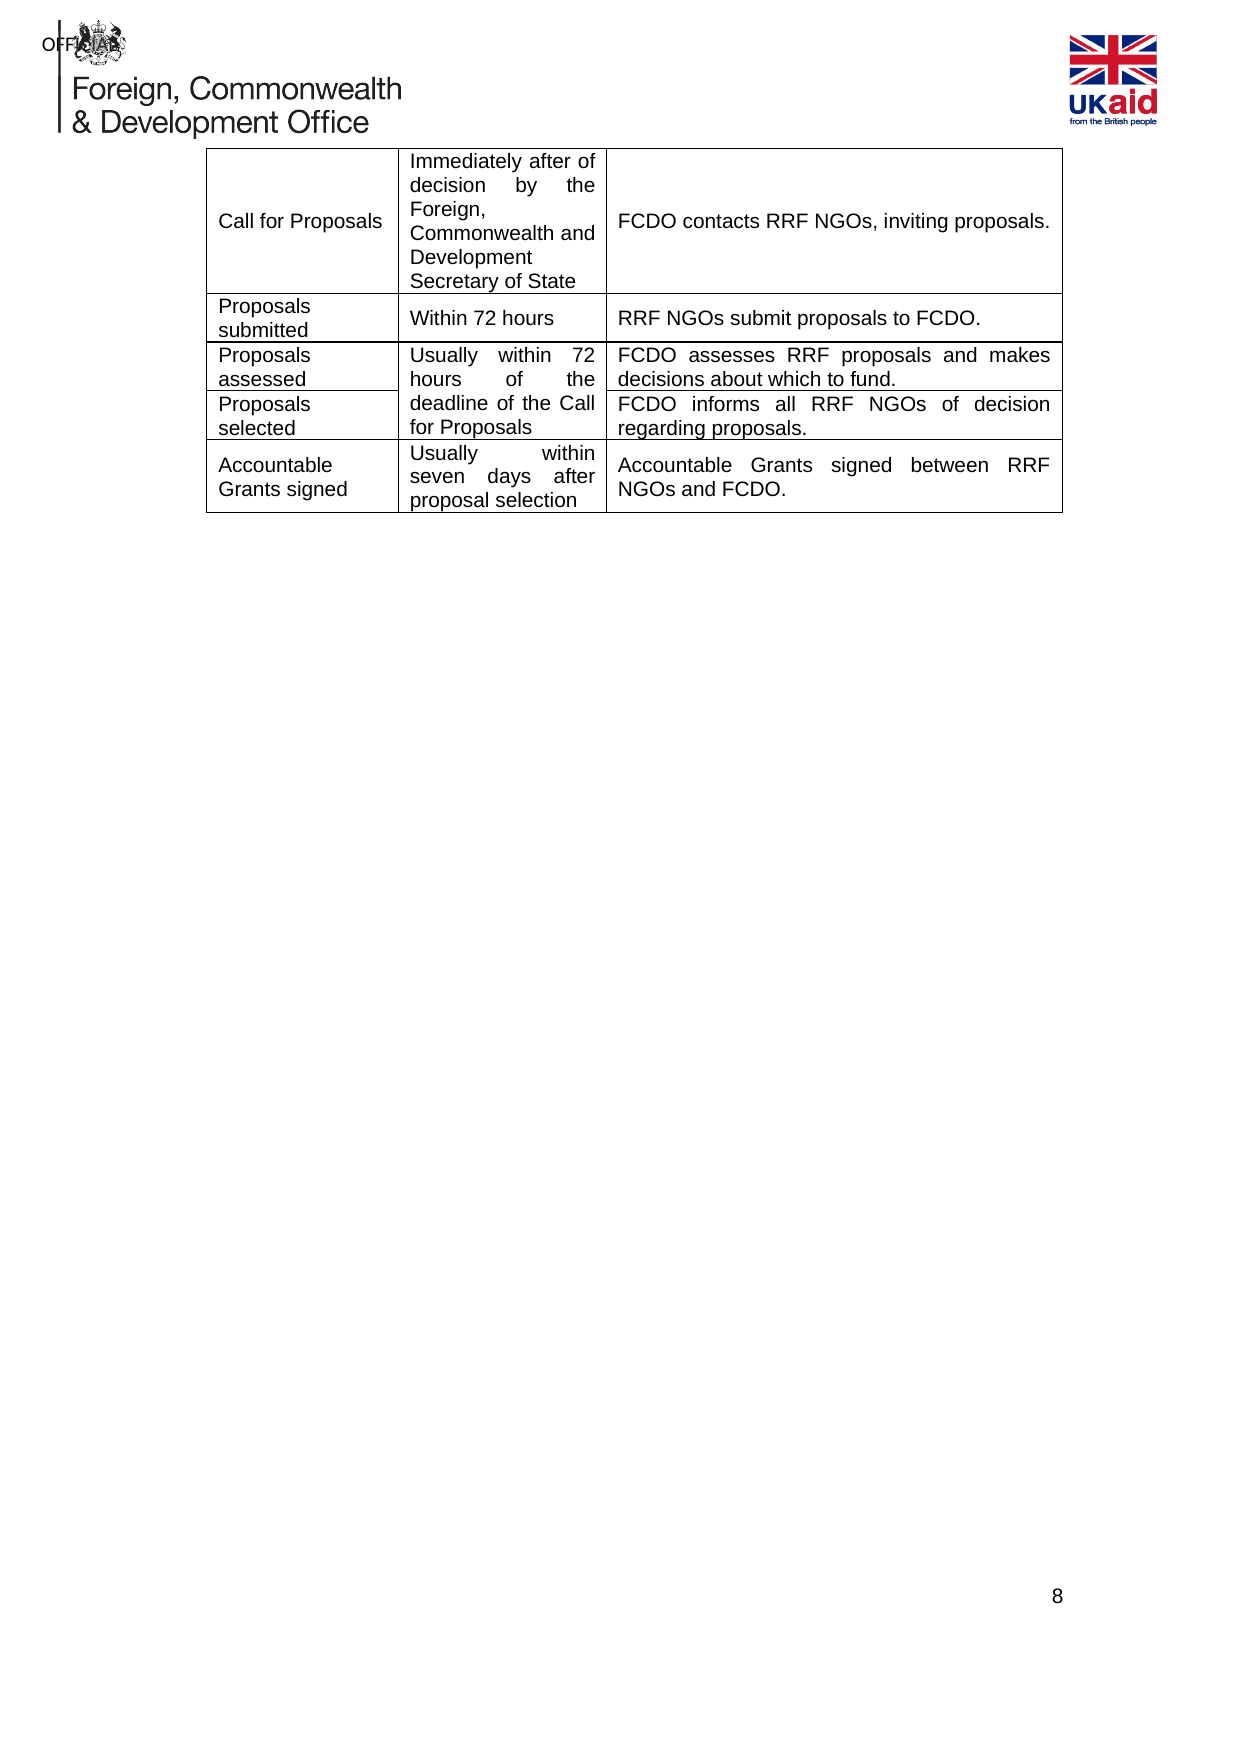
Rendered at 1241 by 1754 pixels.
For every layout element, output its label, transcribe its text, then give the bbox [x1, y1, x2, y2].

table_cell Usually within 72 hours of the deadline of the Call for Proposals [399, 343, 606, 439]
table_cell Proposals selected [207, 391, 398, 439]
table_cell Within 72 hours [399, 294, 606, 341]
table_cell Proposals submitted [207, 294, 398, 341]
table_cell FCDO informs all RRF NGOs of decision regarding proposals. [607, 391, 1062, 439]
table_cell Call for Proposals [207, 149, 398, 292]
table_cell Immediately after of decision by the Foreign, Commonwealth and Development Secretary of State [399, 149, 606, 292]
table_cell FCDO contacts RRF NGOs, inviting proposals. [607, 149, 1062, 292]
table_cell Usually within seven days after proposal selection [399, 440, 606, 512]
table_cell RRF NGOs submit proposals to FCDO. [607, 294, 1062, 341]
table_cell Proposals assessed [207, 343, 398, 390]
table_cell FCDO assesses RRF proposals and makes decisions about which to fund. [607, 343, 1062, 390]
table_cell Accountable Grants signed [207, 440, 398, 512]
table_cell Accountable Grants signed between RRF NGOs and FCDO. [607, 440, 1062, 512]
